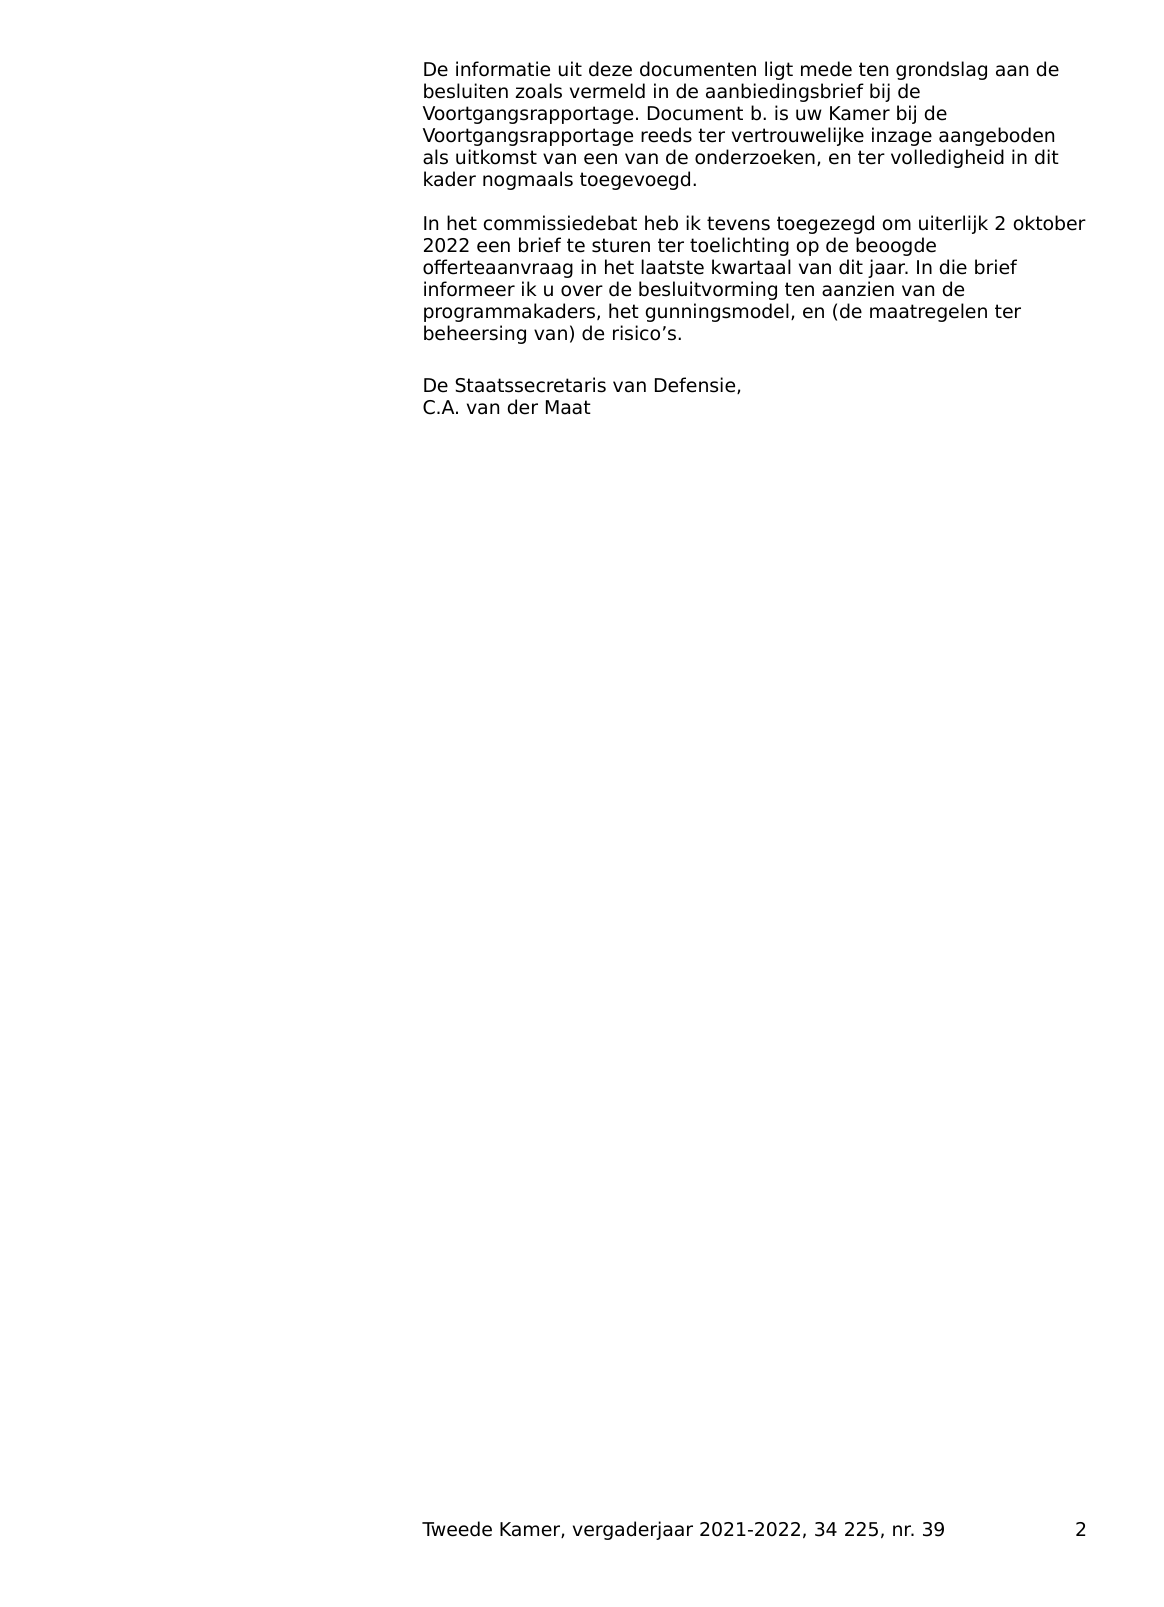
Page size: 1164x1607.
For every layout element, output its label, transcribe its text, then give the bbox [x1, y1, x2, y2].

text De informatie uit deze documenten ligt mede ten grondslag aan de besluiten zoals vermeld in de aanbiedingsbrief bij de Voortgangsrapportage. Document b. is uw Kamer bij de Voortgangsrapportage reeds ter vertrouwelijke inzage aangeboden als uitkomst van een van de onderzoeken, en ter volledigheid in dit kader nogmaals toegevoegd. [422, 59, 1087, 191]
text In het commissiedebat heb ik tevens toegezegd om uiterlijk 2 oktober 2022 een brief te sturen ter toelichting op de beoogde offerteaanvraag in het laatste kwartaal van dit jaar. In die brief informeer ik u over de besluitvorming ten aanzien van de programmakaders, het gunningsmodel, en (de maatregelen ter beheersing van) de risico’s. [422, 213, 1087, 345]
text De Staatssecretaris van Defensie, C.A. van der Maat [422, 375, 1087, 419]
